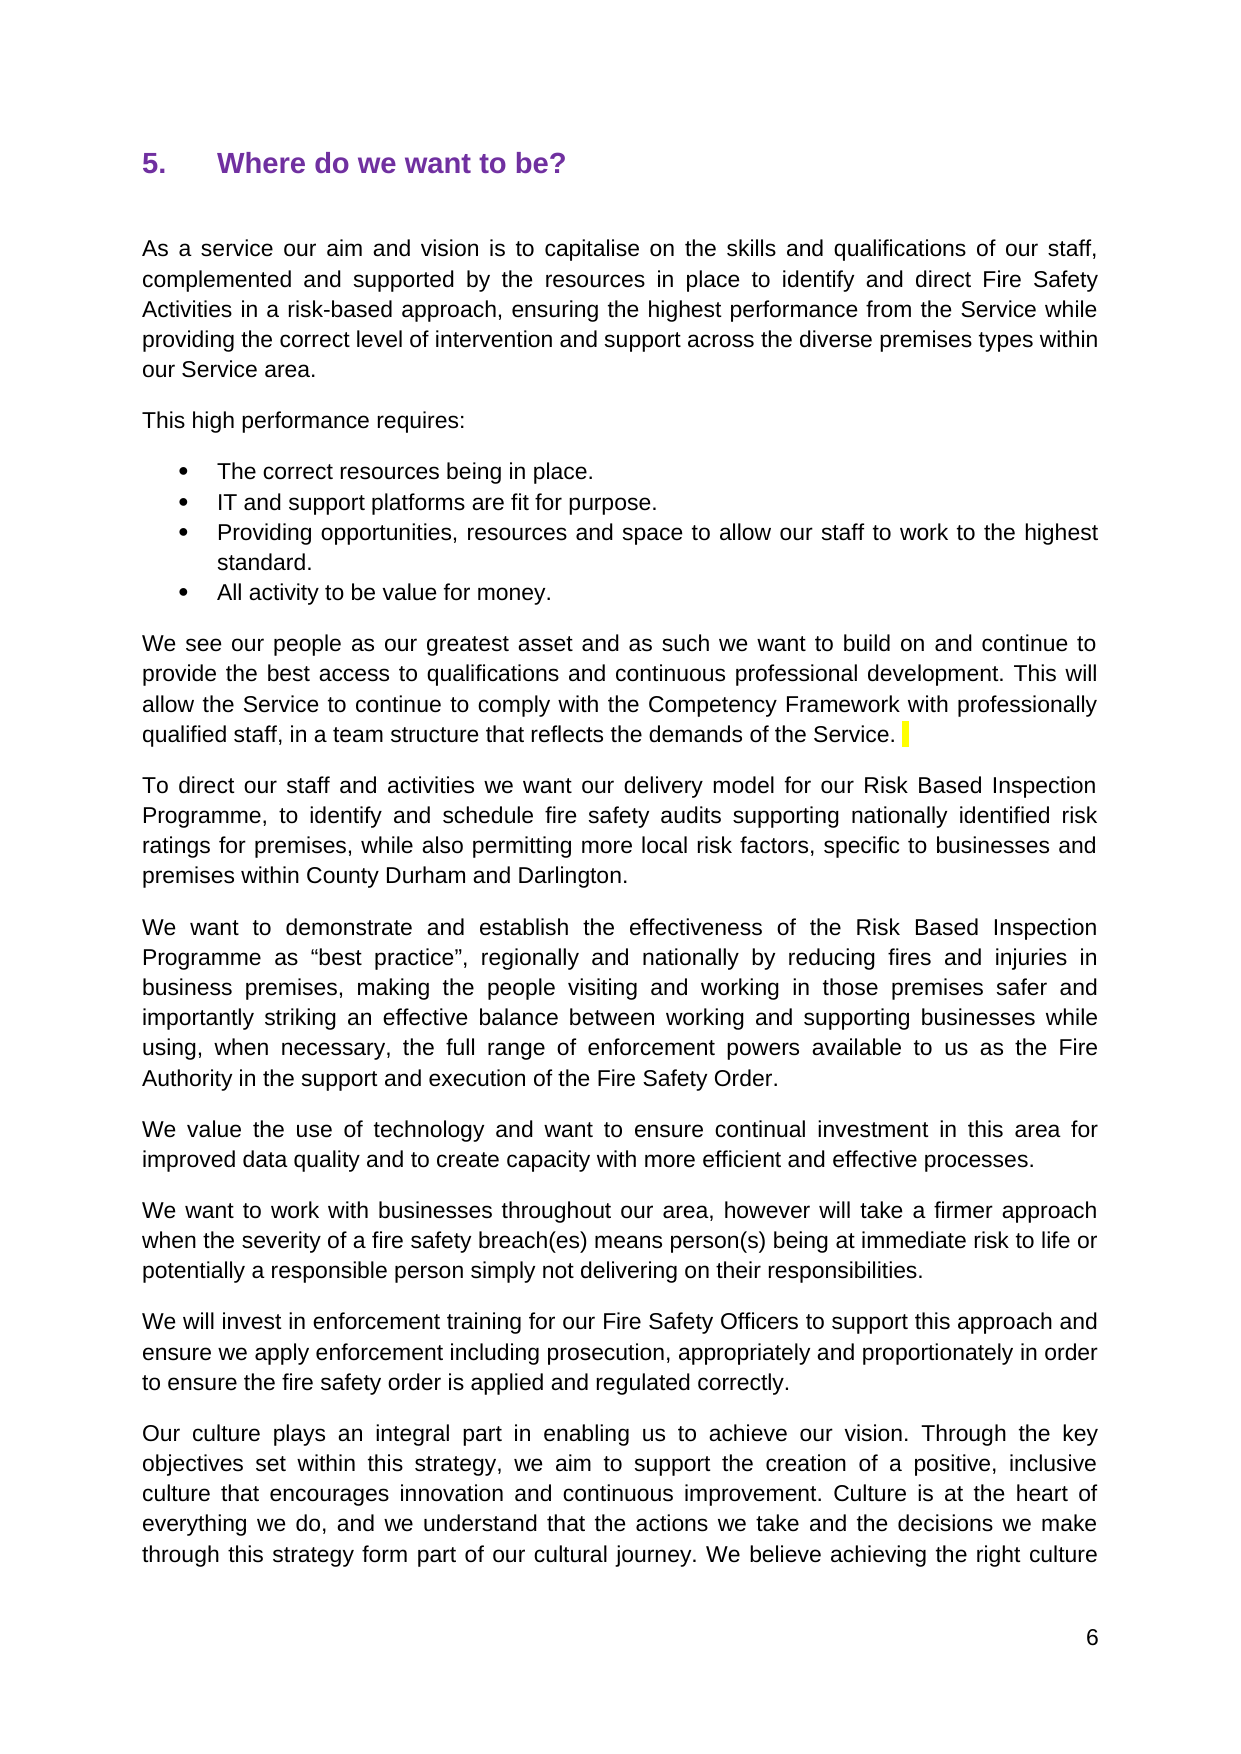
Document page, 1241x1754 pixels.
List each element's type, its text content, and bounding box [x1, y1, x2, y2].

text We want to work with businesses throughout our area, however will take a firmer approach when the severity of a fire safety breach(es) means person(s) being at immediate risk to life or potentially a responsible person simply not delivering on their responsibilities. [142, 1197, 1098, 1283]
text We want to demonstrate and establish the effectiveness of the Risk Based Inspection Programme as “best practice”, regionally and nationally by reducing fires and injuries in business premises, making the people visiting and working in those premises safer and importantly striking an effective balance between working and supporting businesses while using, when necessary, the full range of enforcement powers available to us as the Fire Authority in the support and execution of the Fire Safety Order. [142, 913, 1098, 1091]
text To direct our staff and activities we want our delivery model for our Risk Based Inspection Programme, to identify and schedule fire safety audits supporting nationally identified risk ratings for premises, while also permitting more local risk factors, specific to businesses and premises within County Durham and Darlington. [142, 772, 1098, 889]
text We will invest in enforcement training for our Fire Safety Officers to support this approach and ensure we apply enforcement including prosecution, appropriately and proportionately in order to ensure the fire safety order is applied and regulated correctly. [142, 1308, 1098, 1395]
list The correct resources being in place. [179, 458, 1098, 484]
list IT and support platforms are fit for purpose. [179, 488, 1098, 515]
list All activity to be value for money. [179, 579, 1098, 605]
subtitle 5. Where do we want to be? [142, 146, 1098, 179]
text We value the use of technology and want to ensure continual investment in this area for improved data quality and to create capacity with more efficient and effective processes. [142, 1116, 1098, 1172]
text As a service our aim and vision is to capitalise on the skills and qualifications of our staff, complemented and supported by the resources in place to identify and direct Fire Safety Activities in a risk-based approach, ensuring the highest performance from the Service while providing the correct level of intervention and support across the diverse premises types within our Service area. [142, 235, 1098, 382]
text This high performance requires: [142, 407, 1098, 433]
text Our culture plays an integral part in enabling us to achieve our vision. Through the key objectives set within this strategy, we aim to support the creation of a positive, inclusive culture that encourages innovation and continuous improvement. Culture is at the heart of everything we do, and we understand that the actions we take and the decisions we make through this strategy form part of our cultural journey. We believe achieving the right culture [142, 1420, 1098, 1567]
text We see our people as our greatest asset and as such we want to build on and continue to provide the best access to qualifications and continuous professional development. This will allow the Service to continue to comply with the Competency Framework with professionally qualified staff, in a team structure that reflects the demands of the Service. [142, 630, 1098, 747]
list Providing opportunities, resources and space to allow our staff to work to the highest standard. [179, 519, 1098, 575]
